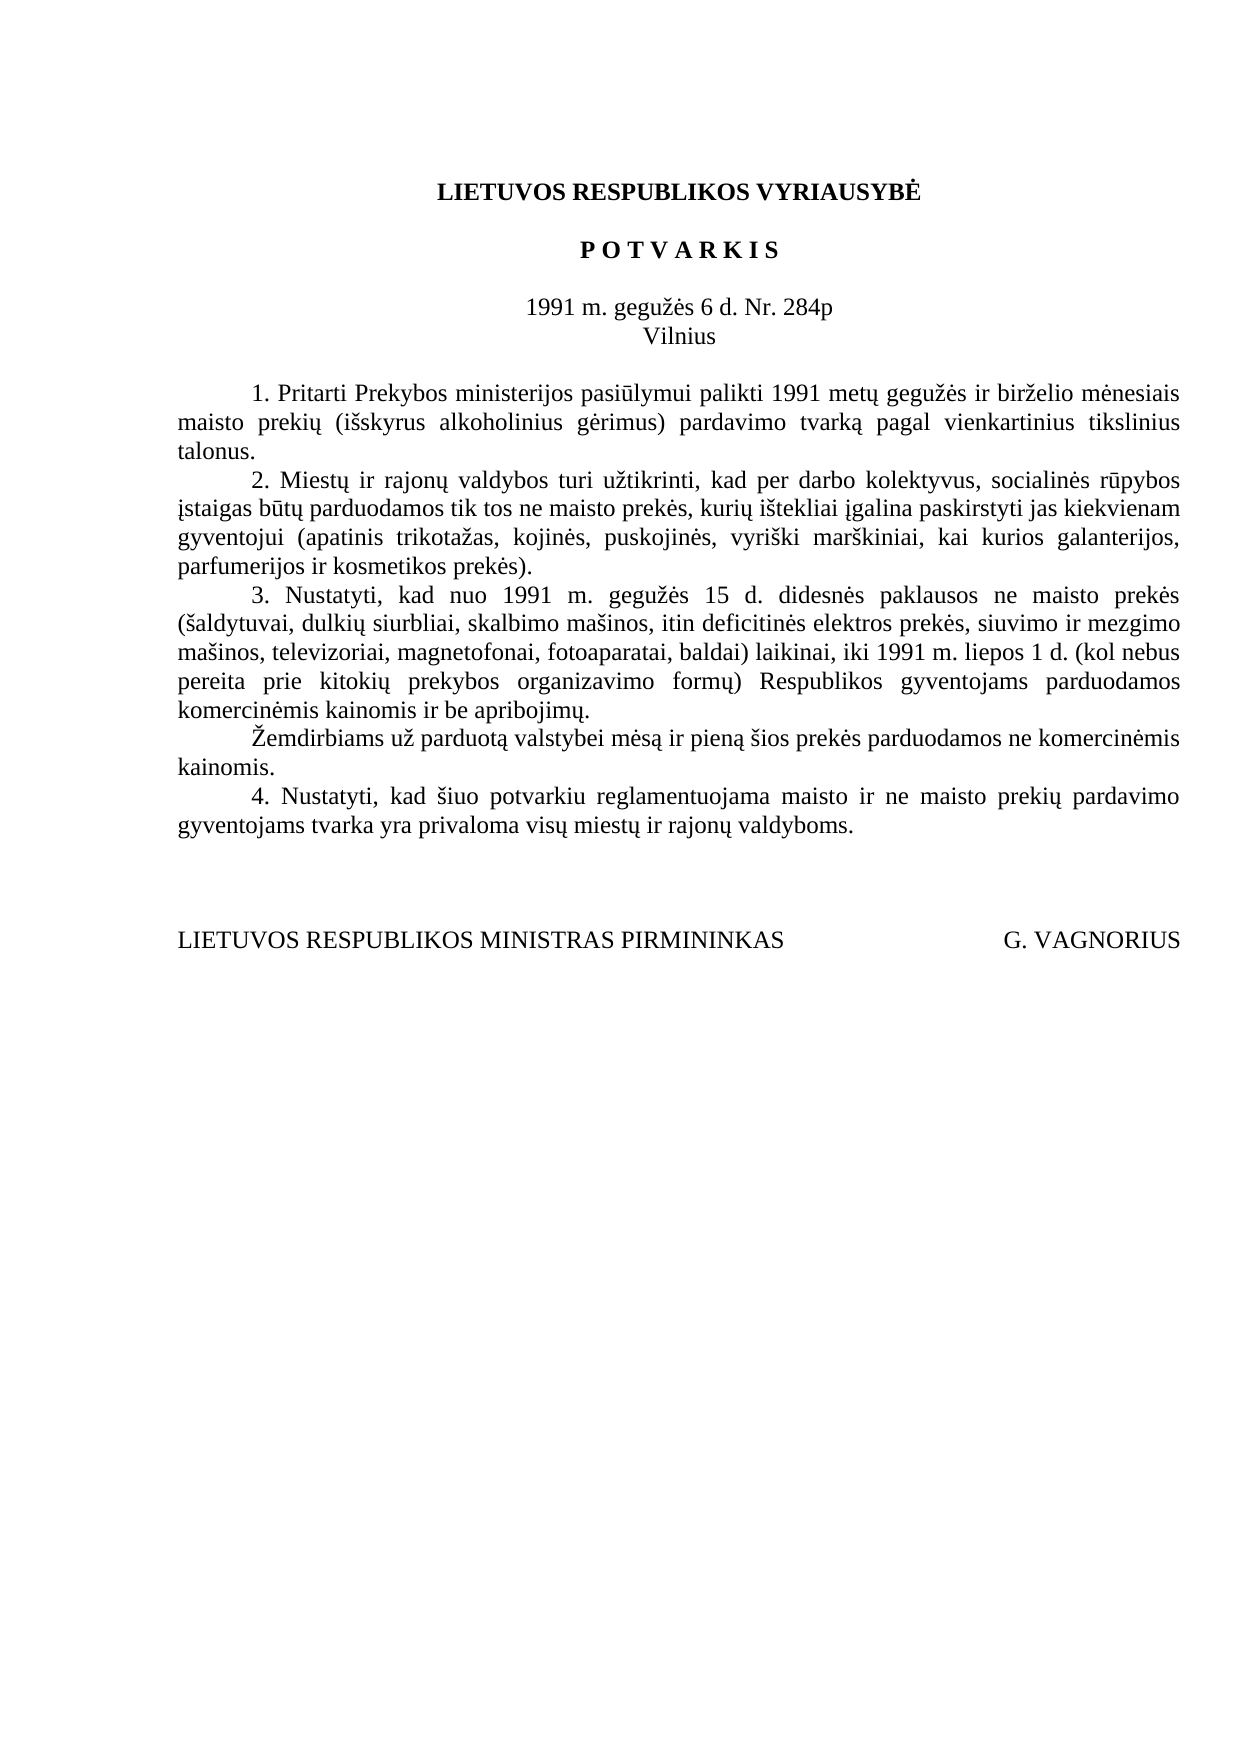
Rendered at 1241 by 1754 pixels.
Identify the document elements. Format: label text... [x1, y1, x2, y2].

text 1991 m. gegužės 6 d. Nr. 284p [177, 292, 1181, 321]
text LIETUVOS RESPUBLIKOS VYRIAUSYBĖ [177, 177, 1181, 206]
text Žemdirbiams už parduotą valstybei mėsą ir pieną šios prekės parduodamos ne komercinėmis kainomis. [177, 723, 1181, 781]
text LIETUVOS RESPUBLIKOS MINISTRAS PIRMININKAS G. VAGNORIUS [177, 925, 1181, 953]
text Vilnius [177, 321, 1181, 350]
text 1. Pritarti Prekybos ministerijos pasiūlymui palikti 1991 metų gegužės ir birželio mėnesiais maisto prekių (išskyrus alkoholinius gėrimus) pardavimo tvarką pagal vienkartinius tikslinius talonus. [177, 378, 1181, 465]
text 2. Miestų ir rajonų valdybos turi užtikrinti, kad per darbo kolektyvus, socialinės rūpybos įstaigas būtų parduodamos tik tos ne maisto prekės, kurių ištekliai įgalina paskirstyti jas kiekvienam gyventojui (apatinis trikotažas, kojinės, puskojinės, vyriški marškiniai, kai kurios galanterijos, parfumerijos ir kosmetikos prekės). [177, 465, 1181, 580]
text 4. Nustatyti, kad šiuo potvarkiu reglamentuojama maisto ir ne maisto prekių pardavimo gyventojams tvarka yra privaloma visų miestų ir rajonų valdyboms. [177, 781, 1181, 838]
text P O T V A R K I S [177, 235, 1181, 263]
text 3. Nustatyti, kad nuo 1991 m. gegužės 15 d. didesnės paklausos ne maisto prekės (šaldytuvai, dulkių siurbliai, skalbimo mašinos, itin deficitinės elektros prekės, siuvimo ir mezgimo mašinos, televizoriai, magnetofonai, fotoaparatai, baldai) laikinai, iki 1991 m. liepos 1 d. (kol nebus pereita prie kitokių prekybos organizavimo formų) Respublikos gyventojams parduodamos komercinėmis kainomis ir be apribojimų. [177, 580, 1181, 723]
